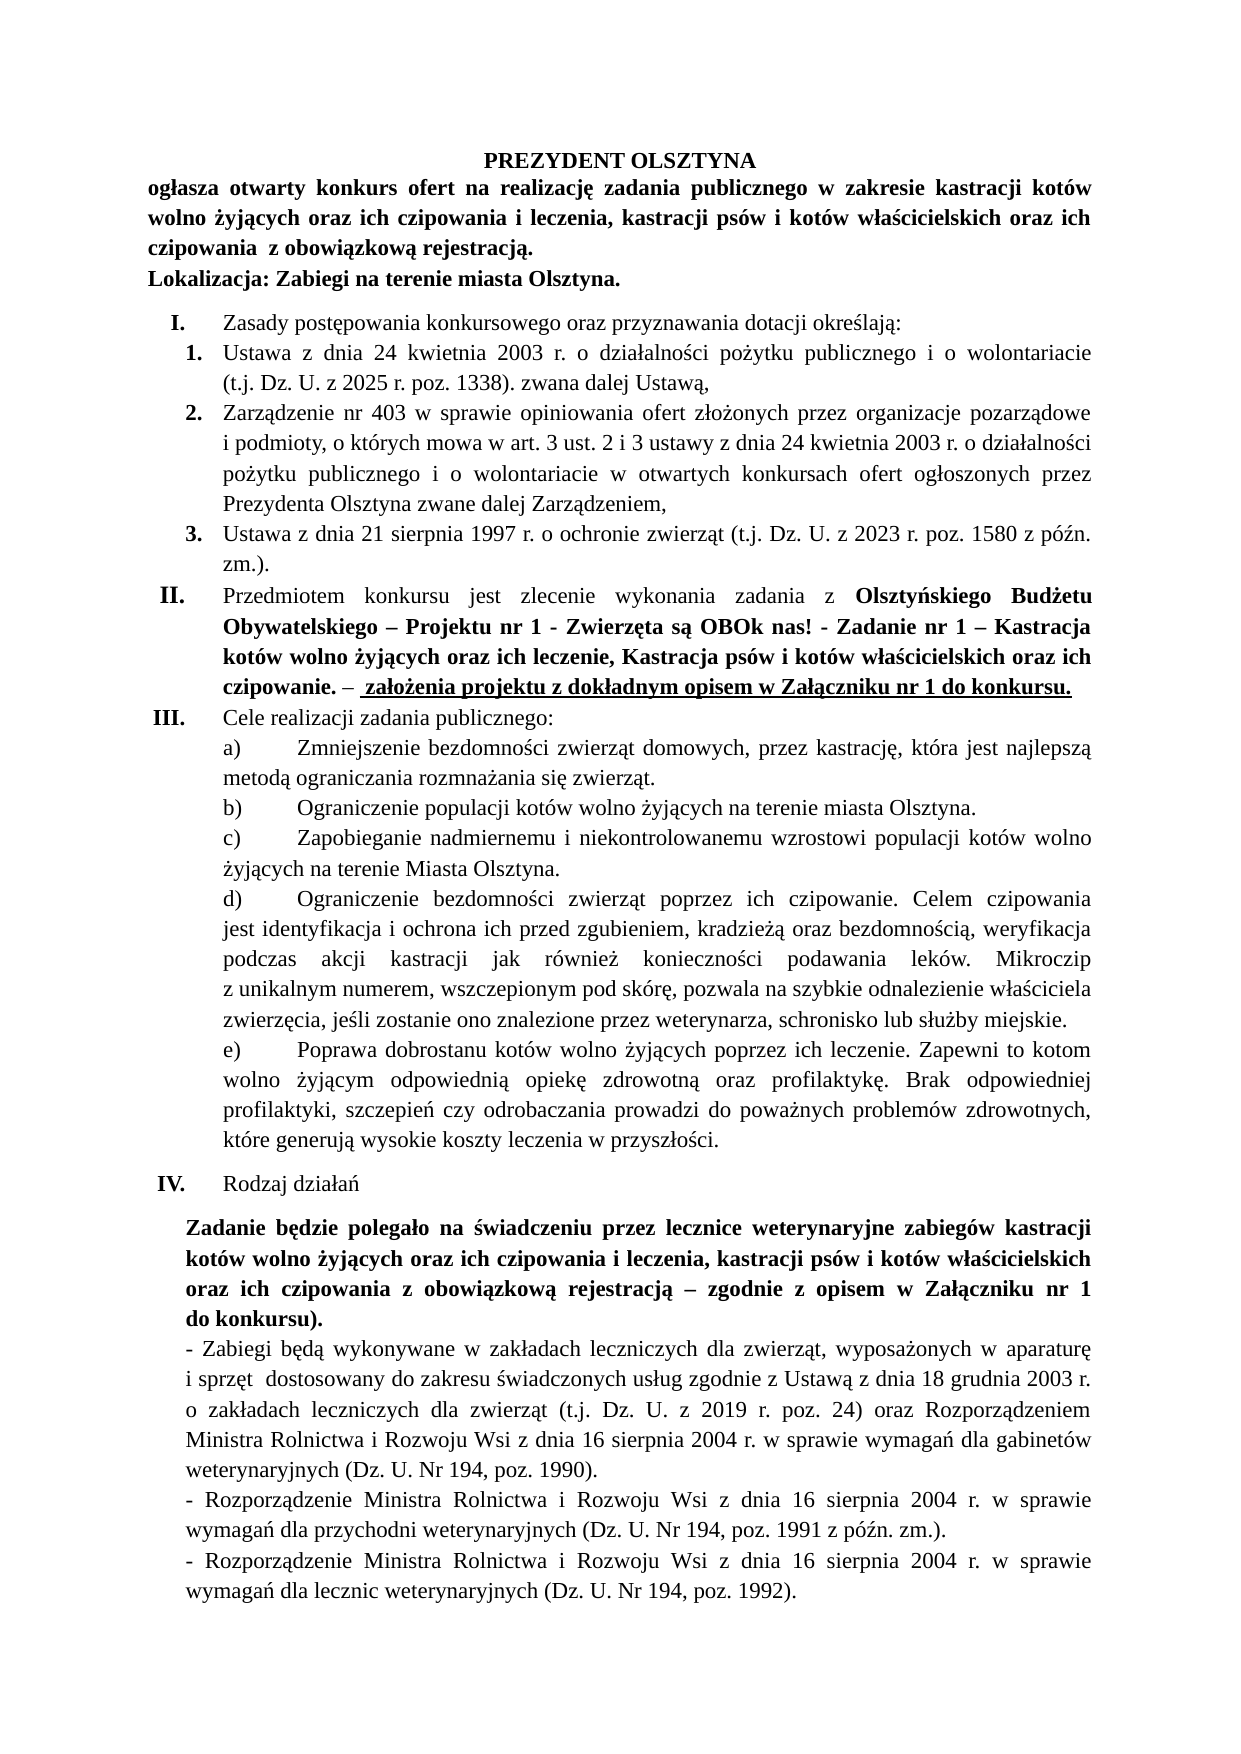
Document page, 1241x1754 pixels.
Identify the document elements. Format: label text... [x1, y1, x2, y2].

text ogłasza otwarty konkurs ofert na realizację zadania publicznego w zakresie kastracji kotów wolno żyjących oraz ich czipowania i leczenia, kastracji psów i kotów właścicielskich oraz ich czipowania z obowiązkową rejestracją. [148, 174, 1093, 261]
text - Zabiegi będą wykonywane w zakładach leczniczych dla zwierząt, wyposażonych w aparaturę i sprzęt dostosowany do zakresu świadczonych usług zgodnie z Ustawą z dnia 18 grudnia 2003 r. o zakładach leczniczych dla zwierząt (t.j. Dz. U. z 2019 r. poz. 24) oraz Rozporządzeniem Ministra Rolnictwa i Rozwoju Wsi z dnia 16 sierpnia 2004 r. w sprawie wymagań dla gabinetów weterynaryjnych (Dz. U. Nr 194, poz. 1990). [185, 1335, 1093, 1482]
text Lokalizacja: Zabiegi na terenie miasta Olsztyna. [148, 264, 1093, 291]
list Poprawa dobrostanu kotów wolno żyjących poprzez ich leczenie. Zapewni to kotom wolno żyjącym odpowiednią opiekę zdrowotną oraz profilaktykę. Brak odpowiedniej profilaktyki, szczepień czy odrobaczania prowadzi do poważnych problemów zdrowotnych, które generują wysokie koszty leczenia w przyszłości. [223, 1036, 1093, 1153]
list Zapobieganie nadmiernemu i niekontrolowanemu wzrostowi populacji kotów wolno żyjących na terenie Miasta Olsztyna. [223, 824, 1093, 881]
list Ograniczenie bezdomności zwierząt poprzez ich czipowanie. Celem czipowania jest identyfikacja i ochrona ich przed zgubieniem, kradzieżą oraz bezdomnością, weryfikacja podczas akcji kastracji jak również konieczności podawania leków. Mikroczip z unikalnym numerem, wszczepionym pod skórę, pozwala na szybkie odnalezienie właściciela zwierzęcia, jeśli zostanie ono znalezione przez weterynarza, schronisko lub służby miejskie. [223, 885, 1093, 1032]
list Ustawa z dnia 24 kwietnia 2003 r. o działalności pożytku publicznego i o wolontariacie (t.j. Dz. U. z 2025 r. poz. 1338). zwana dalej Ustawą, [185, 339, 1093, 395]
list Przedmiotem konkursu jest zlecenie wykonania zadania z Olsztyńskiego Budżetu Obywatelskiego – Projektu nr 1 - Zwierzęta są OBOk nas! - Zadanie nr 1 – Kastracja kotów wolno żyjących oraz ich leczenie, Kastracja psów i kotów właścicielskich oraz ich czipowanie. – założenia projektu z dokładnym opisem w Załączniku nr 1 do konkursu. [185, 580, 1093, 700]
list Zarządzenie nr 403 w sprawie opiniowania ofert złożonych przez organizacje pozarządowe i podmioty, o których mowa w art. 3 ust. 2 i 3 ustawy z dnia 24 kwietnia 2003 r. o działalności pożytku publicznego i o wolontariacie w otwartych konkursach ofert ogłoszonych przez Prezydenta Olsztyna zwane dalej Zarządzeniem, [185, 399, 1093, 516]
list Zmniejszenie bezdomności zwierząt domowych, przez kastrację, która jest najlepszą metodą ograniczania rozmnażania się zwierząt. [223, 734, 1093, 790]
list Ograniczenie populacji kotów wolno żyjących na terenie miasta Olsztyna. [223, 794, 1093, 821]
list Cele realizacji zadania publicznego: [185, 704, 1093, 730]
text - Rozporządzenie Ministra Rolnictwa i Rozwoju Wsi z dnia 16 sierpnia 2004 r. w sprawie wymagań dla przychodni weterynaryjnych (Dz. U. Nr 194, poz. 1991 z późn. zm.). [185, 1486, 1093, 1543]
text Zadanie będzie polegało na świadczeniu przez lecznice weterynaryjne zabiegów kastracji kotów wolno żyjących oraz ich czipowania i leczenia, kastracji psów i kotów właścicielskich oraz ich czipowania z obowiązkową rejestracją – zgodnie z opisem w Załączniku nr 1 do konkursu). [185, 1214, 1093, 1331]
list Rodzaj działań [185, 1171, 1093, 1197]
list Zasady postępowania konkursowego oraz przyznawania dotacji określają: [185, 308, 1093, 335]
text - Rozporządzenie Ministra Rolnictwa i Rozwoju Wsi z dnia 16 sierpnia 2004 r. w sprawie wymagań dla lecznic weterynaryjnych (Dz. U. Nr 194, poz. 1992). [185, 1547, 1093, 1603]
text PREZYDENT OLSZTYNA [148, 148, 1093, 174]
list Ustawa z dnia 21 sierpnia 1997 r. o ochronie zwierząt (t.j. Dz. U. z 2023 r. poz. 1580 z późn. zm.). [185, 520, 1093, 577]
